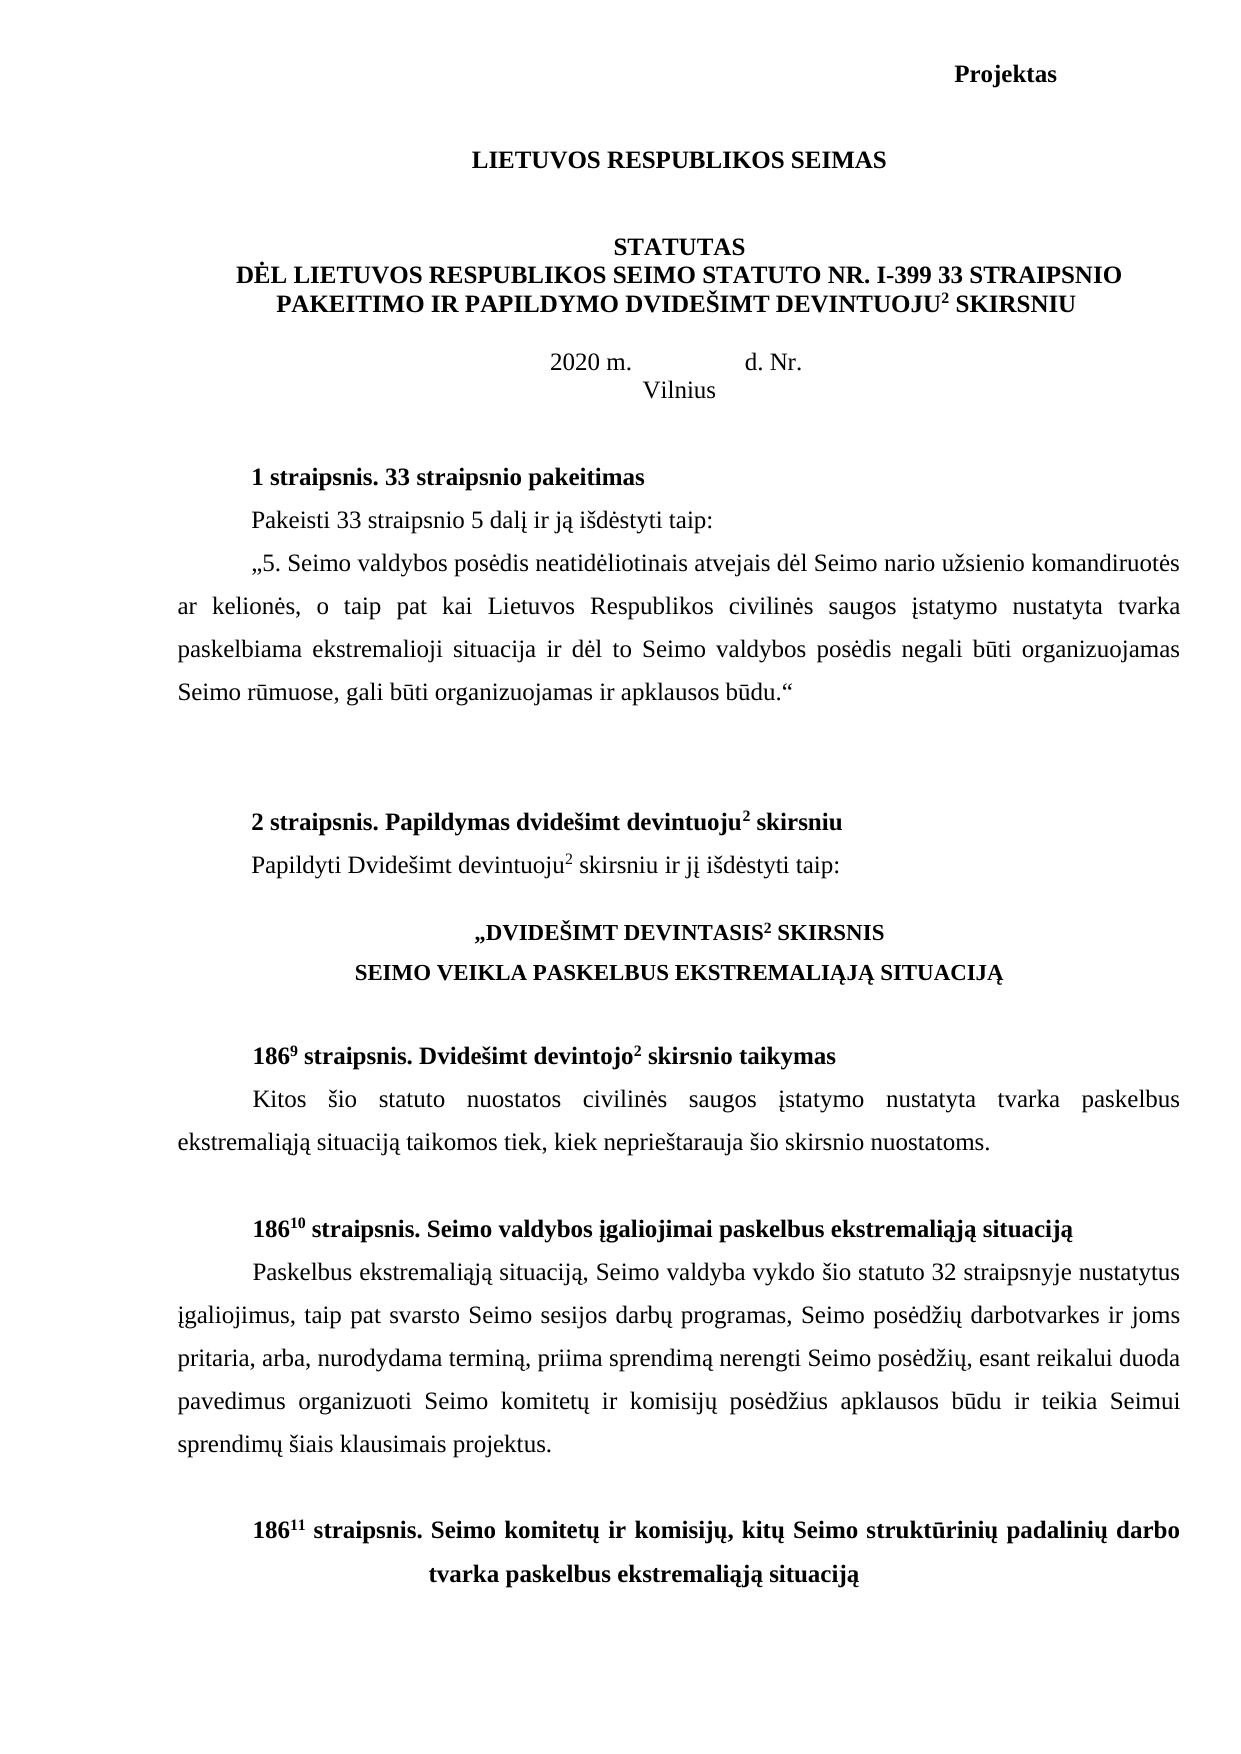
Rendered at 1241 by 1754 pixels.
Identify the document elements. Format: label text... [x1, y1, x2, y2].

text seimo veikla paskelbus EKSTREMALIĄJĄ SITUACIJĄ [177, 959, 1181, 985]
text STATUTAS [177, 232, 1181, 260]
text Pakeisti 33 straipsnio 5 dalį ir ją išdėstyti taip: [177, 505, 1181, 533]
text Kitos šio statuto nuostatos civilinės saugos įstatymo nustatyta tvarka paskelbus ekstremaliąją situaciją taikomos tiek, kiek neprieštarauja šio skirsnio nuostatoms. [177, 1084, 1181, 1156]
text 18611 straipsnis. Seimo komitetų ir komisijų, kitų Seimo struktūrinių padalinių darbo tvarka paskelbus ekstremaliąją situaciją [252, 1516, 1181, 1587]
text Projektas [177, 59, 1181, 88]
text Papildyti Dvidešimt devintuoju2 skirsniu ir jį išdėstyti taip: [177, 850, 1181, 878]
text Vilnius [177, 375, 1181, 404]
text LIETUVOS RESPUBLIKOS SEIMAS [177, 145, 1181, 174]
text 1869 straipsnis. Dvidešimt devintojo2 skirsnio taikymas [177, 1041, 1181, 1070]
text 1 straipsnis. 33 straipsnio pakeitimas [177, 462, 1181, 490]
text 2020 m. d. Nr. [177, 347, 1181, 375]
text 18610 straipsnis. Seimo valdybos įgaliojimai paskelbus ekstremaliąją situaciją [177, 1214, 1181, 1242]
text „5. Seimo valdybos posėdis neatidėliotinais atvejais dėl Seimo nario užsienio komandiruotės ar kelionės, o taip pat kai Lietuvos Respublikos civilinės saugos įstatymo nustatyta tvarka paskelbiama ekstremalioji situacija ir dėl to Seimo valdybos posėdis negali būti organizuojamas Seimo rūmuose, gali būti organizuojamas ir apklausos būdu.“ [177, 548, 1181, 706]
text „DVIDEŠIMT DEVINTASIS2 SKIRSNIS [177, 919, 1181, 946]
text 2 straipsnis. Papildymas dvidešimt devintuoju2 skirsniu [177, 807, 1181, 835]
text DĖL LIETUVOS RESPUBLIKOS SEIMO STATUTO NR. I-399 33 STRAIPSNIO PAKEITIMO IR PAPILDYMO DVIDEŠIMT DEVINTUOJU2 SKIRSNIU [177, 260, 1181, 318]
text Paskelbus ekstremaliąją situaciją, Seimo valdyba vykdo šio statuto 32 straipsnyje nustatytus įgaliojimus, taip pat svarsto Seimo sesijos darbų programas, Seimo posėdžių darbotvarkes ir joms pritaria, arba, nurodydama terminą, priima sprendimą nerengti Seimo posėdžių, esant reikalui duoda pavedimus organizuoti Seimo komitetų ir komisijų posėdžius apklausos būdu ir teikia Seimui sprendimų šiais klausimais projektus. [177, 1257, 1181, 1458]
